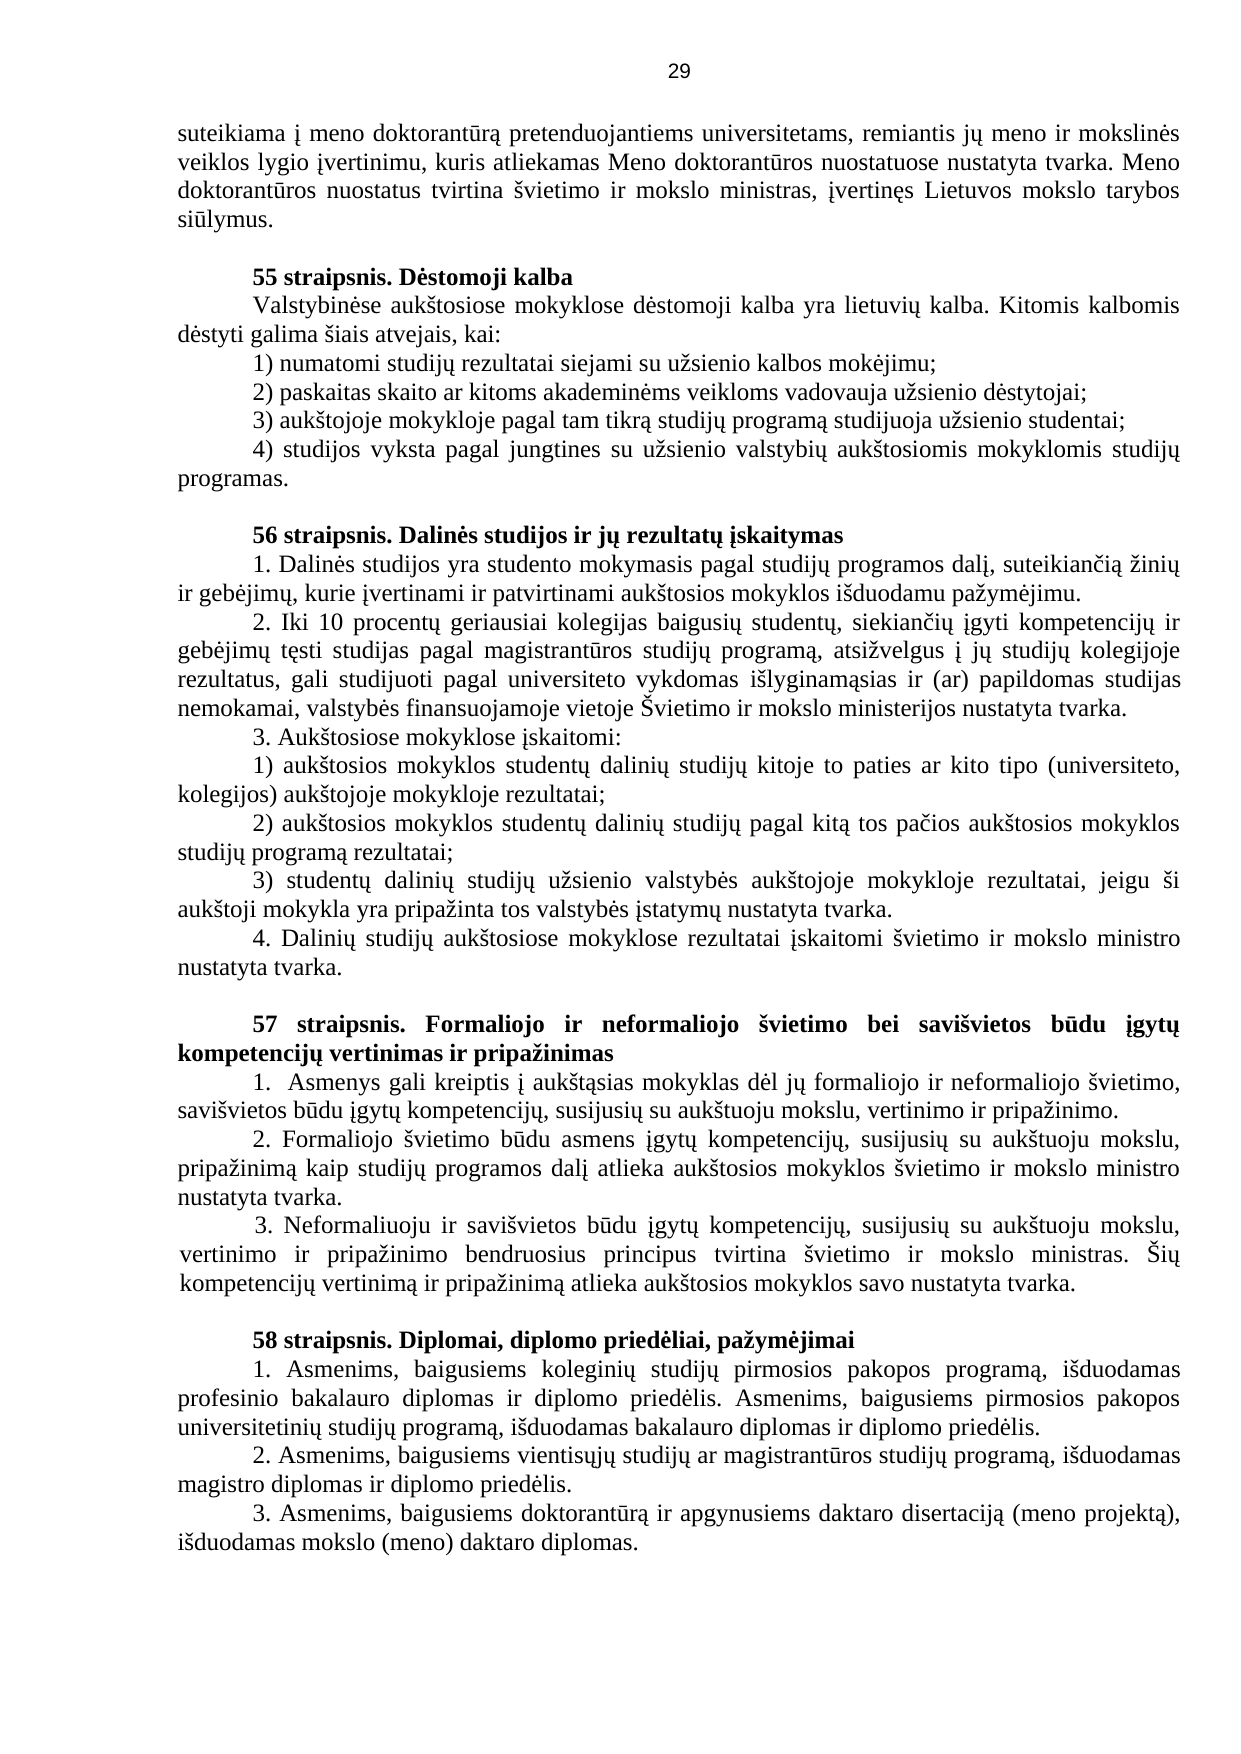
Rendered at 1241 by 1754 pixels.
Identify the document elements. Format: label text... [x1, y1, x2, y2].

text 56 straipsnis. Dalinės studijos ir jų rezultatų įskaitymas [177, 521, 1181, 549]
text 2. Formaliojo švietimo būdu asmens įgytų kompetencijų, susijusių su aukštuoju mokslu, pripažinimą kaip studijų programos dalį atlieka aukštosios mokyklos švietimo ir mokslo ministro nustatyta tvarka. [177, 1124, 1181, 1211]
text 2) paskaitas skaito ar kitoms akademinėms veikloms vadovauja užsienio dėstytojai; [177, 377, 1181, 406]
text 4) studijos vyksta pagal jungtines su užsienio valstybių aukštosiomis mokyklomis studijų programas. [177, 434, 1181, 492]
text 3. Asmenims, baigusiems doktorantūrą ir apgynusiems daktaro disertaciją (meno projektą), išduodamas mokslo (meno) daktaro diplomas. [177, 1498, 1181, 1556]
text 57 straipsnis. Formaliojo ir neformaliojo švietimo bei savišvietos būdu įgytų kompetencijų vertinimas ir pripažinimas [177, 1009, 1181, 1067]
text 55 straipsnis. Dėstomoji kalba [177, 262, 1181, 291]
text 3. Aukštosiose mokyklose įskaitomi: [177, 722, 1181, 751]
text 58 straipsnis. Diplomai, diplomo priedėliai, pažymėjimai [177, 1326, 1181, 1354]
text 3) aukštojoje mokykloje pagal tam tikrą studijų programą studijuoja užsienio studentai; [177, 406, 1181, 434]
text 4. Dalinių studijų aukštosiose mokyklose rezultatai įskaitomi švietimo ir mokslo ministro nustatyta tvarka. [177, 923, 1181, 981]
text 3) studentų dalinių studijų užsienio valstybės aukštojoje mokykloje rezultatai, jeigu ši aukštoji mokykla yra pripažinta tos valstybės įstatymų nustatyta tvarka. [177, 866, 1181, 923]
text 1) numatomi studijų rezultatai siejami su užsienio kalbos mokėjimu; [177, 348, 1181, 377]
text 2. Asmenims, baigusiems vientisųjų studijų ar magistrantūros studijų programą, išduodamas magistro diplomas ir diplomo priedėlis. [177, 1441, 1181, 1498]
text Valstybinėse aukštosiose mokyklose dėstomoji kalba yra lietuvių kalba. Kitomis kalbomis dėstyti galima šiais atvejais, kai: [177, 291, 1181, 348]
text 2. Iki 10 procentų geriausiai kolegijas baigusių studentų, siekiančių įgyti kompetencijų ir gebėjimų tęsti studijas pagal magistrantūros studijų programą, atsižvelgus į jų studijų kolegijoje rezultatus, gali studijuoti pagal universiteto vykdomas išlyginamąsias ir (ar) papildomas studijas nemokamai, valstybės finansuojamoje vietoje Švietimo ir mokslo ministerijos nustatyta tvarka. [177, 607, 1181, 722]
text 1) aukštosios mokyklos studentų dalinių studijų kitoje to paties ar kito tipo (universiteto, kolegijos) aukštojoje mokykloje rezultatai; [177, 751, 1181, 808]
text 3. Neformaliuoju ir savišvietos būdu įgytų kompetencijų, susijusių su aukštuoju mokslu, vertinimo ir pripažinimo bendruosius principus tvirtina švietimo ir mokslo ministras. Šių kompetencijų vertinimą ir pripažinimą atlieka aukštosios mokyklos savo nustatyta tvarka. [179, 1211, 1181, 1297]
text 2) aukštosios mokyklos studentų dalinių studijų pagal kitą tos pačios aukštosios mokyklos studijų programą rezultatai; [177, 808, 1181, 866]
text suteikiama į meno doktorantūrą pretenduojantiems universitetams, remiantis jų meno ir mokslinės veiklos lygio įvertinimu, kuris atliekamas Meno doktorantūros nuostatuose nustatyta tvarka. Meno doktorantūros nuostatus tvirtina švietimo ir mokslo ministras, įvertinęs Lietuvos mokslo tarybos siūlymus. [177, 118, 1181, 233]
text 1. Dalinės studijos yra studento mokymasis pagal studijų programos dalį, suteikiančią žinių ir gebėjimų, kurie įvertinami ir patvirtinami aukštosios mokyklos išduodamu pažymėjimu. [177, 549, 1181, 607]
text 1. Asmenys gali kreiptis į aukštąsias mokyklas dėl jų formaliojo ir neformaliojo švietimo, savišvietos būdu įgytų kompetencijų, susijusių su aukštuoju mokslu, vertinimo ir pripažinimo. [177, 1067, 1181, 1124]
text 1. Asmenims, baigusiems koleginių studijų pirmosios pakopos programą, išduodamas profesinio bakalauro diplomas ir diplomo priedėlis. Asmenims, baigusiems pirmosios pakopos universitetinių studijų programą, išduodamas bakalauro diplomas ir diplomo priedėlis. [177, 1354, 1181, 1441]
